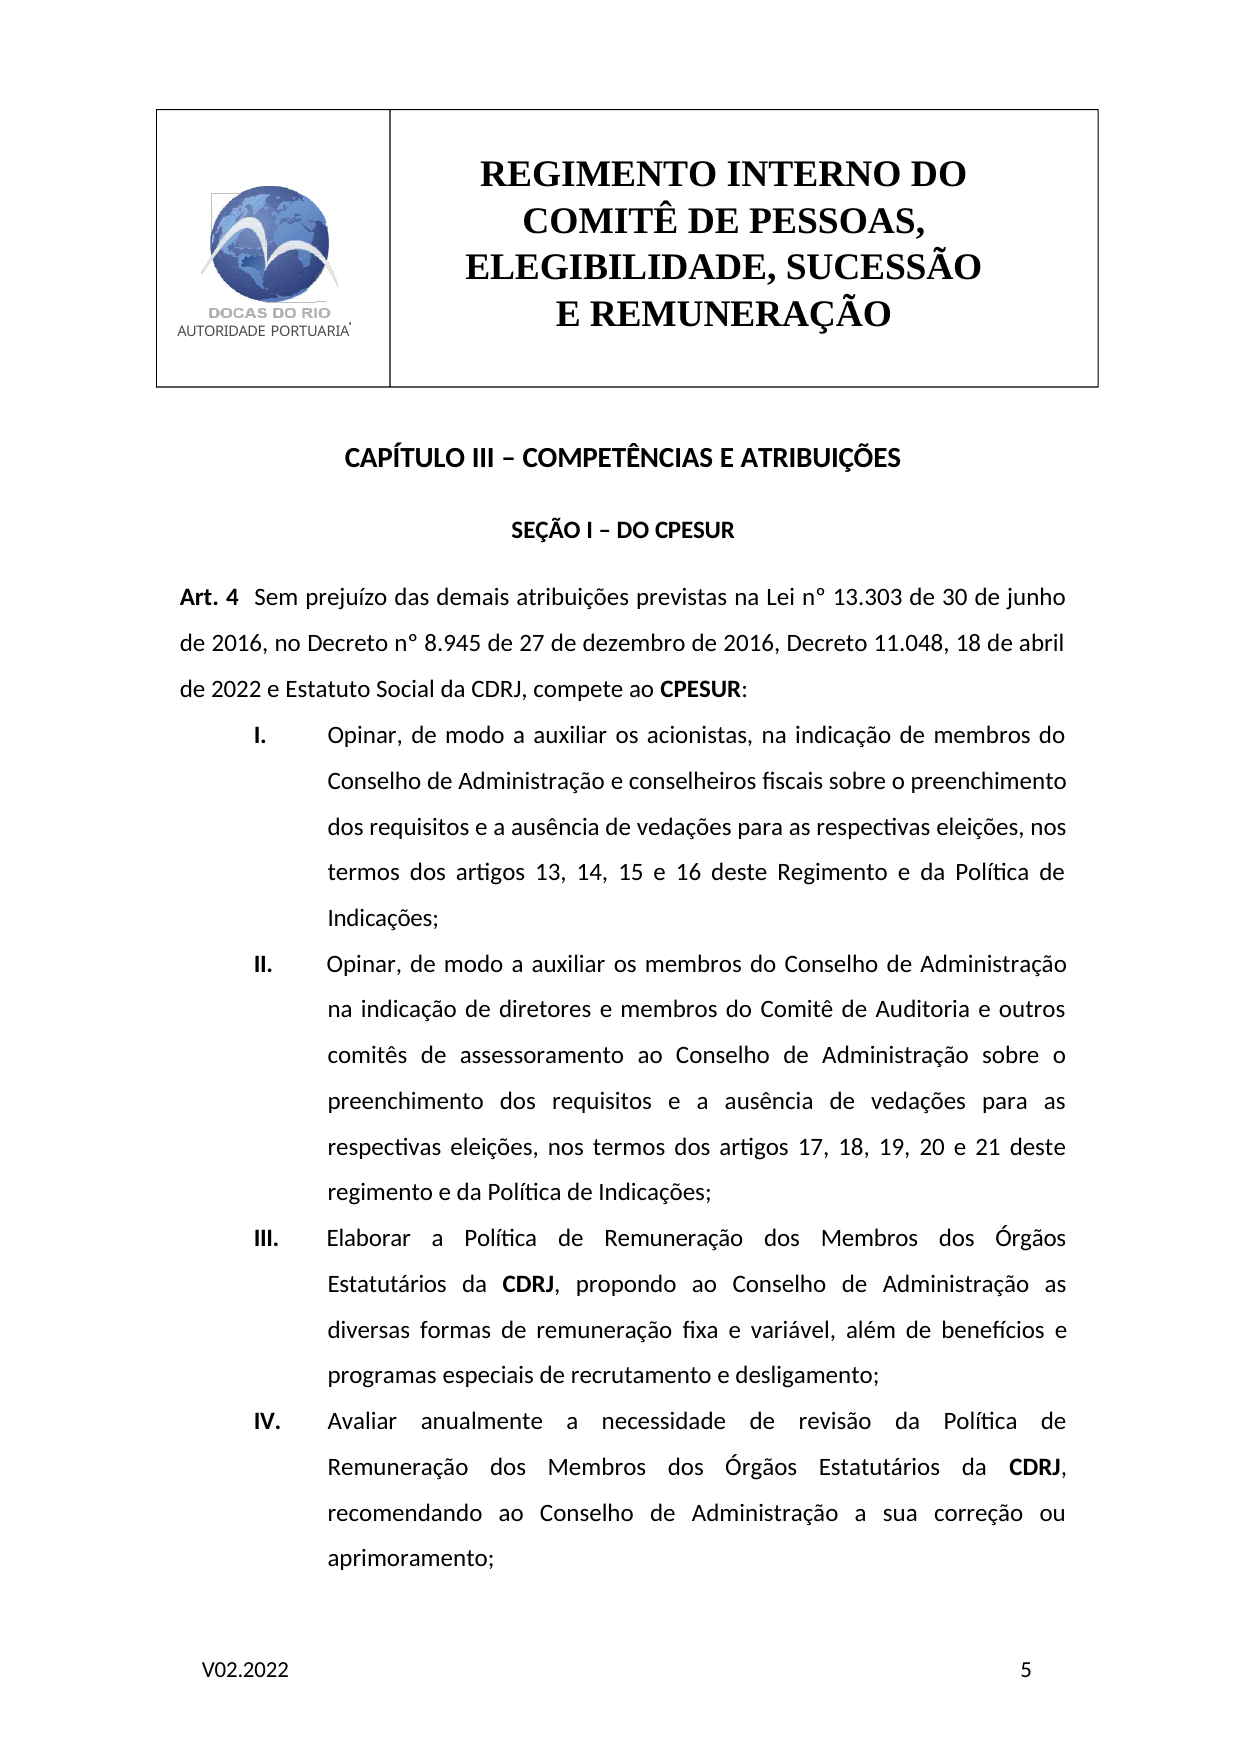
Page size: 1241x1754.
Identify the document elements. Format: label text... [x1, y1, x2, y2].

list Opinar, de modo a auxiliar os acionistas, na indicação de membros do Conselho de Administração e conselheiros fiscais sobre o preenchimento dos requisitos e a ausência de vedações para as respectivas eleições, nos termos dos artigos 13, 14, 15 e 16 deste Regimento e da Política de Indicações; [253, 719, 1067, 933]
subtitle CAPÍTULO III – COMPETÊNCIAS E ATRIBUIÇÕES [47, 439, 1199, 475]
text SEÇÃO I – DO CPESUR [182, 515, 1064, 545]
list Avaliar anualmente a necessidade de revisão da Política de Remuneração dos Membros dos Órgãos Estatutários da CDRJ, recomendando ao Conselho de Administração a sua correção ou aprimoramento; [253, 1405, 1067, 1573]
picture [200, 185, 351, 325]
text Art. 4 Sem prejuízo das demais atribuições previstas na Lei nº 13.303 de 30 de junho de 2016, no Decreto nº 8.945 de 27 de dezembro de 2016, Decreto 11.048, 18 de abril de 2022 e Estatuto Social da CDRJ, compete ao CPESUR: [179, 581, 1067, 704]
list Elaborar a Política de Remuneração dos Membros dos Órgãos Estatutários da CDRJ, propondo ao Conselho de Administração as diversas formas de remuneração fixa e variável, além de benefícios e programas especiais de recrutamento e desligamento; [253, 1222, 1067, 1390]
list Opinar, de modo a auxiliar os membros do Conselho de Administração na indicação de diretores e membros do Comitê de Auditoria e outros comitês de assessoramento ao Conselho de Administração sobre o preenchimento dos requisitos e a ausência de vedações para as respectivas eleições, nos termos dos artigos 17, 18, 19, 20 e 21 deste regimento e da Política de Indicações; [253, 948, 1067, 1207]
